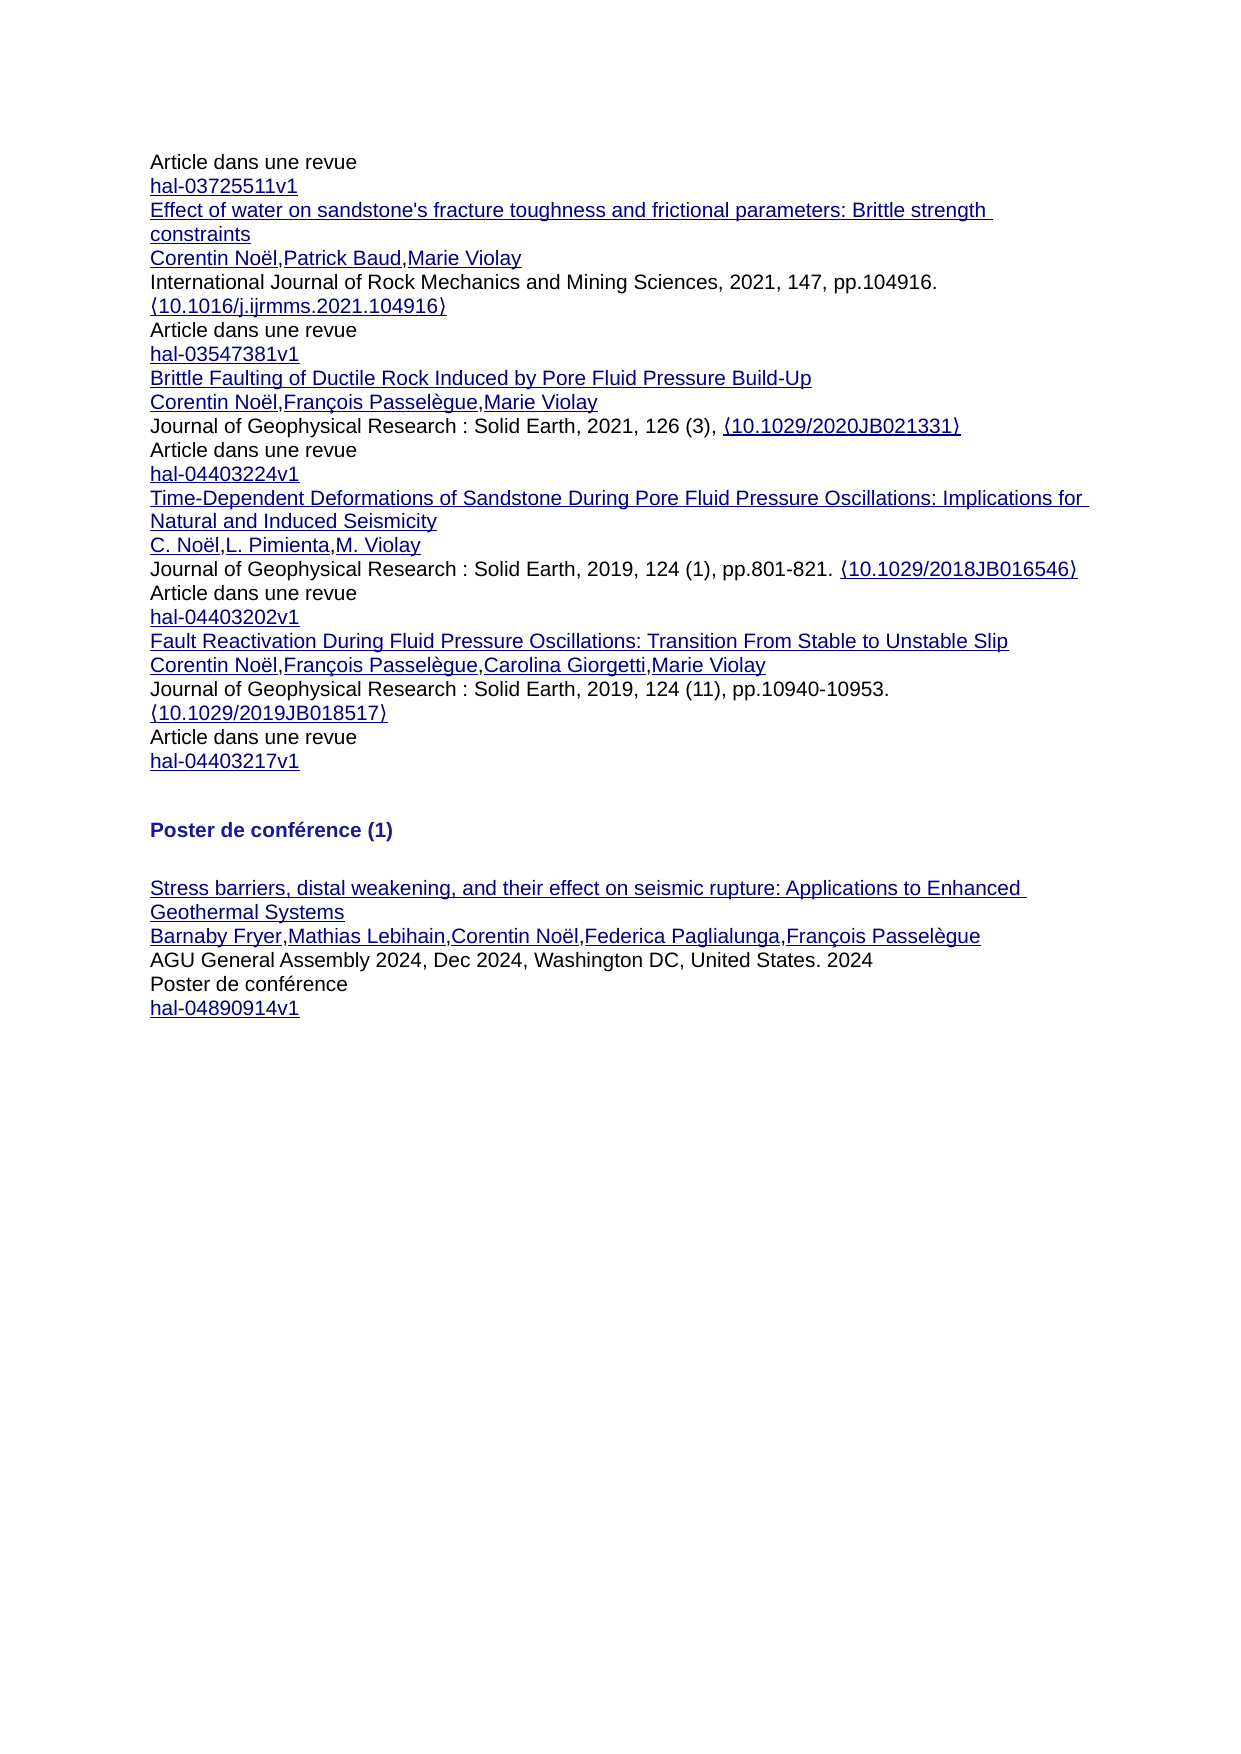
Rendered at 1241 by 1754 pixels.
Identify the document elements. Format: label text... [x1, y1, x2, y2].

table_header Stress barriers, distal weakening, and their effect on seismic rupture: Applications to Enhanced Geothermal Systems Barnaby Fryer,Mathias Lebihain,Corentin Noël,Federica Paglialunga,François Passelègue AGU General Assembly 2024, Dec 2024, Washington DC, United States. 2024 Poster de conférence hal-04890914v1 [150, 876, 1090, 1020]
subtitle Poster de conférence (1) [150, 818, 1090, 842]
table_cell Article dans une revue hal-03725511v1 [150, 150, 1090, 198]
table_cell Fault Reactivation During Fluid Pressure Oscillations: Transition From Stable to Unstable Slip Corentin Noël,François Passelègue,Carolina Giorgetti,Marie Violay Journal of Geophysical Research : Solid Earth, 2019, 124 (11), pp.10940-10953. ⟨10.1029/2019JB018517⟩ Article dans une revue hal-04403217v1 [150, 629, 1090, 773]
table_cell Brittle Faulting of Ductile Rock Induced by Pore Fluid Pressure Build‐Up Corentin Noël,François Passelègue,Marie Violay Journal of Geophysical Research : Solid Earth, 2021, 126 (3), ⟨10.1029/2020JB021331⟩ Article dans une revue hal-04403224v1 [150, 366, 1090, 485]
table_cell Time‐Dependent Deformations of Sandstone During Pore Fluid Pressure Oscillations: Implications for Natural and Induced Seismicity C. Noël,L. Pimienta,M. Violay Journal of Geophysical Research : Solid Earth, 2019, 124 (1), pp.801-821. ⟨10.1029/2018JB016546⟩ Article dans une revue hal-04403202v1 [150, 485, 1090, 629]
table_cell Effect of water on sandstone's fracture toughness and frictional parameters: Brittle strength constraints Corentin Noël,Patrick Baud,Marie Violay International Journal of Rock Mechanics and Mining Sciences, 2021, 147, pp.104916. ⟨10.1016/j.ijrmms.2021.104916⟩ Article dans une revue hal-03547381v1 [150, 198, 1090, 366]
